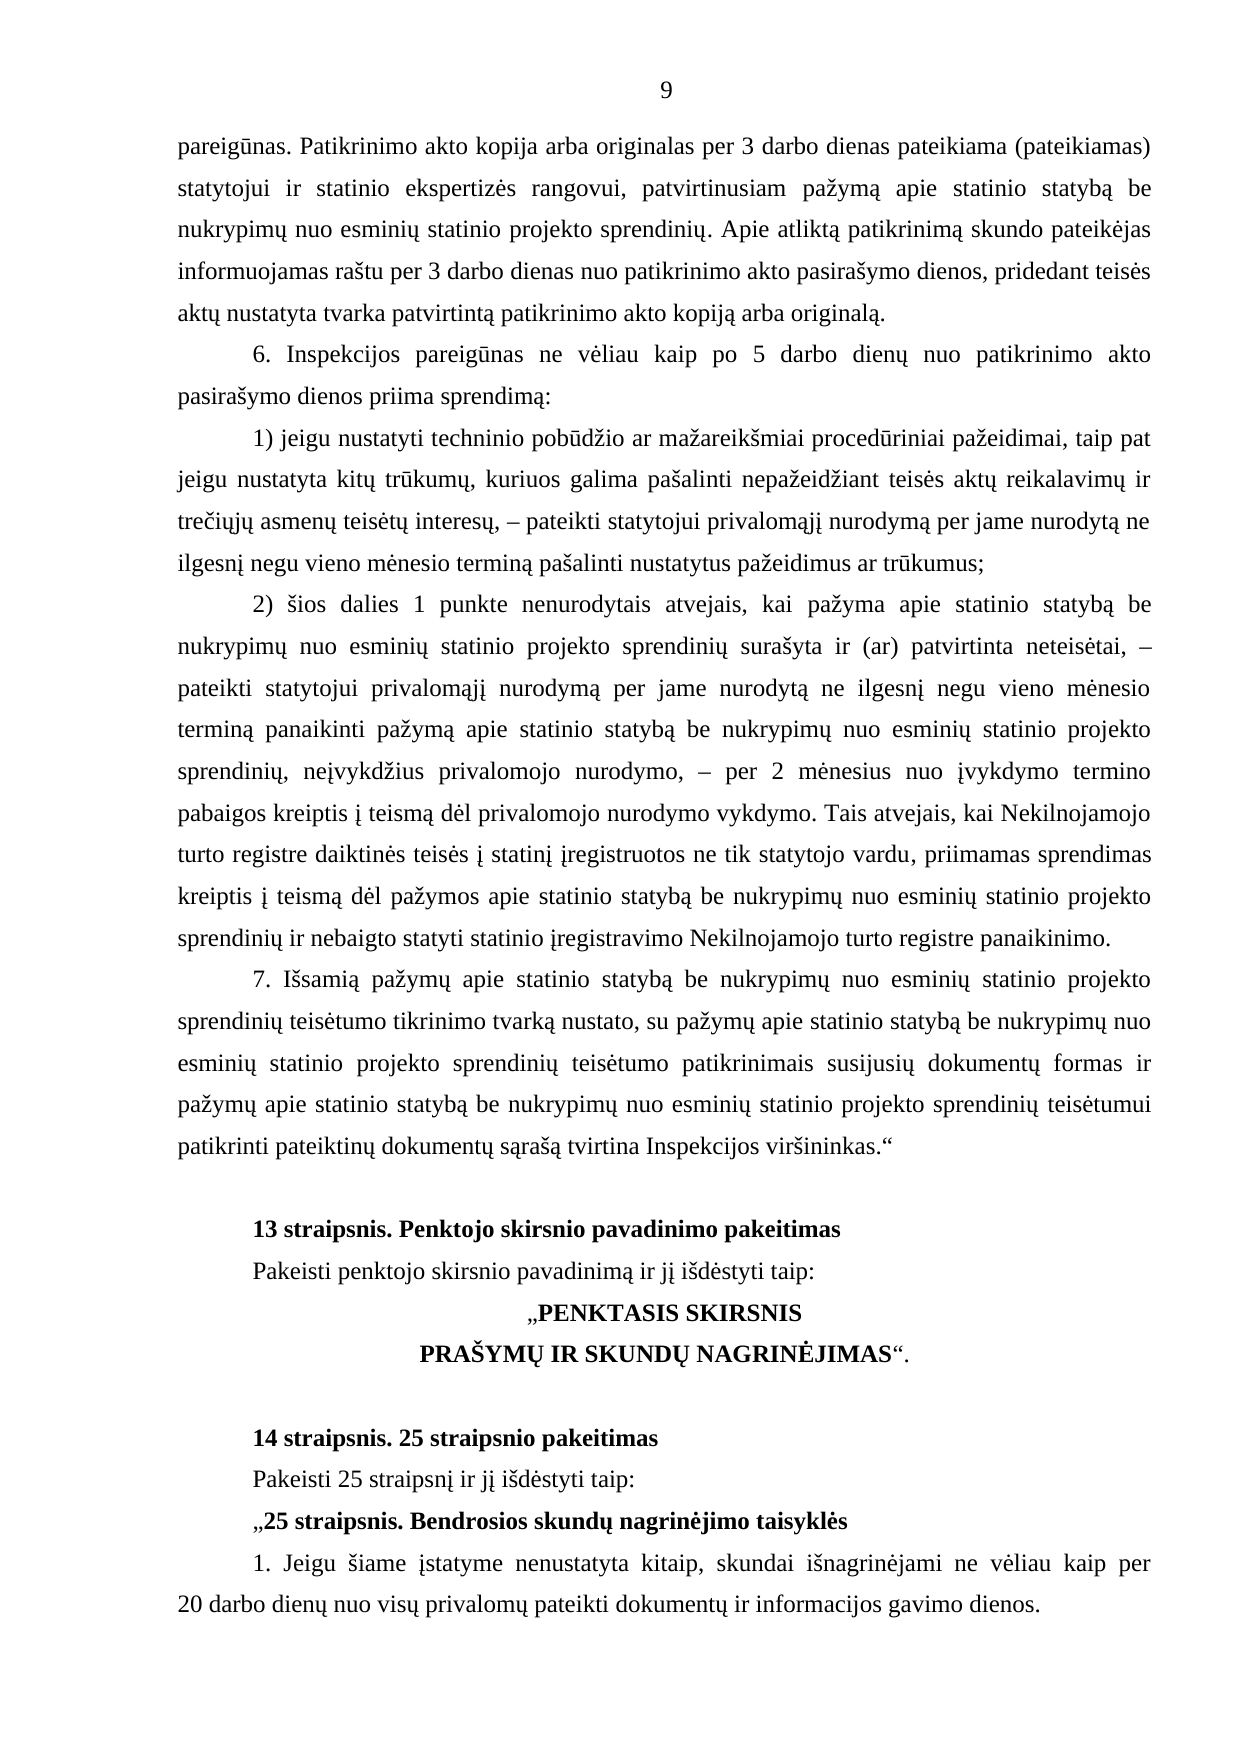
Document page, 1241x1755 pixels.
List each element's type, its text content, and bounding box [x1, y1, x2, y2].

text „PENKTASIS SKIRSNIS [177, 1285, 1152, 1326]
text pareigūnas. Patikrinimo akto kopija arba originalas per 3 darbo dienas pateikiama (pateikiamas) statytojui ir statinio ekspertizės rangovui, patvirtinusiam pažymą apie statinio statybą be nukrypimų nuo esminių statinio projekto sprendinių. Apie atliktą patikrinimą skundo pateikėjas informuojamas raštu per 3 darbo dienas nuo patikrinimo akto pasirašymo dienos, pridedant teisės aktų nustatyta tvarka patvirtintą patikrinimo akto kopiją arba originalą. [177, 118, 1152, 326]
text 6. Inspekcijos pareigūnas ne vėliau kaip po 5 darbo dienų nuo patikrinimo akto pasirašymo dienos priima sprendimą: [177, 326, 1152, 410]
text 13 straipsnis. Penktojo skirsnio pavadinimo pakeitimas [177, 1201, 1152, 1243]
text 2) šios dalies 1 punkte nenurodytais atvejais, kai pažyma apie statinio statybą be nukrypimų nuo esminių statinio projekto sprendinių surašyta ir (ar) patvirtinta neteisėtai, – pateikti statytojui privalomąjį nurodymą per jame nurodytą ne ilgesnį negu vieno mėnesio terminą panaikinti pažymą apie statinio statybą be nukrypimų nuo esminių statinio projekto sprendinių, neįvykdžius privalomojo nurodymo, – per 2 mėnesius nuo įvykdymo termino pabaigos kreiptis į teismą dėl privalomojo nurodymo vykdymo. Tais atvejais, kai Nekilnojamojo turto registre daiktinės teisės į statinį įregistruotos ne tik statytojo vardu, priimamas sprendimas kreiptis į teismą dėl pažymos apie statinio statybą be nukrypimų nuo esminių statinio projekto sprendinių ir nebaigto statyti statinio įregistravimo Nekilnojamojo turto registre panaikinimo. [177, 576, 1152, 951]
text Pakeisti 25 straipsnį ir jį išdėstyti taip: [177, 1451, 1152, 1493]
text „25 straipsnis. Bendrosios skundų nagrinėjimo taisyklės [177, 1493, 1152, 1535]
text Pakeisti penktojo skirsnio pavadinimą ir jį išdėstyti taip: [177, 1243, 1152, 1285]
text PRAŠYMŲ IR SKUNDŲ NAGRINĖJIMAS“. [177, 1326, 1152, 1368]
text 1) jeigu nustatyti techninio pobūdžio ar mažareikšmiai procedūriniai pažeidimai, taip pat jeigu nustatyta kitų trūkumų, kuriuos galima pašalinti nepažeidžiant teisės aktų reikalavimų ir trečiųjų asmenų teisėtų interesų, – pateikti statytojui privalomąjį nurodymą per jame nurodytą ne ilgesnį negu vieno mėnesio terminą pašalinti nustatytus pažeidimus ar trūkumus; [177, 410, 1152, 576]
text 1. Jeigu šiame įstatyme nenustatyta kitaip, skundai išnagrinėjami ne vėliau kaip per 20 darbo dienų nuo visų privalomų pateikti dokumentų ir informacijos gavimo dienos. [177, 1535, 1152, 1618]
text 14 straipsnis. 25 straipsnio pakeitimas [177, 1410, 1152, 1451]
text 7. Išsamią pažymų apie statinio statybą be nukrypimų nuo esminių statinio projekto sprendinių teisėtumo tikrinimo tvarką nustato, su pažymų apie statinio statybą be nukrypimų nuo esminių statinio projekto sprendinių teisėtumo patikrinimais susijusių dokumentų formas ir pažymų apie statinio statybą be nukrypimų nuo esminių statinio projekto sprendinių teisėtumui patikrinti pateiktinų dokumentų sąrašą tvirtina Inspekcijos viršininkas.“ [177, 951, 1152, 1160]
